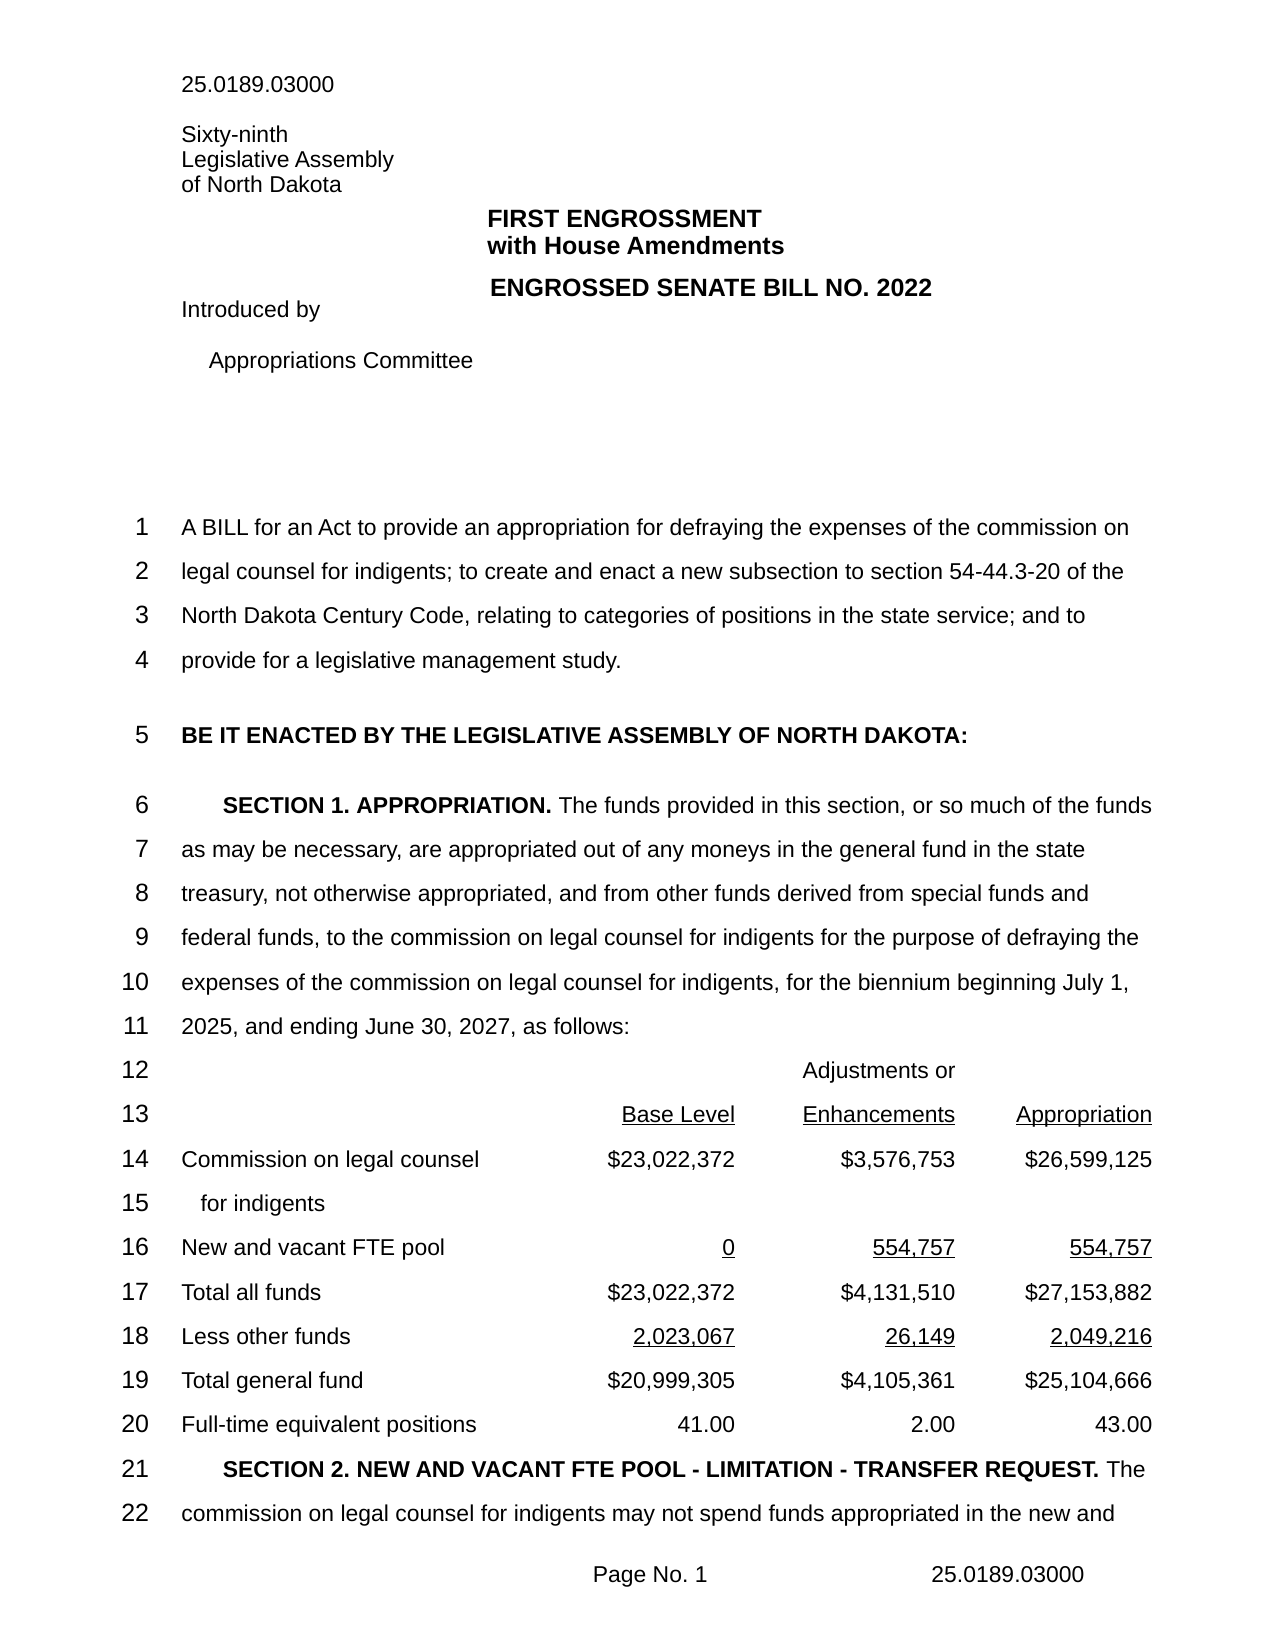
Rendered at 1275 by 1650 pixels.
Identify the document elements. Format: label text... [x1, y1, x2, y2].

text 25.0189.03000 [181, 73, 1154, 98]
text SECTION 2. NEW AND VACANT FTE POOL - LIMITATION - TRANSFER REQUEST. The commission on legal counsel for indigents may not spend funds appropriated in the new and [181, 1442, 1154, 1530]
text of North Dakota [181, 173, 1154, 198]
title ENGROSSED Senate BILL NO. 2022 [490, 272, 932, 301]
title A BILL for an Act to provide an appropriation for defraying the expenses of the commission on legal counsel for indigents; to create and enact a new subsection to section 54‑44.3‑20 of the North Dakota Century Code, relating to categories of positions in the state service; and to provide for a legislative management study. [181, 500, 1154, 677]
text Legislative Assembly [181, 148, 1154, 173]
text Introduced by [181, 298, 1154, 323]
text Adjustments or Base Level Enhancements Appropriation Commission on legal counsel $23,022,372 $3,576,753 $26,599,125 for indigents New and vacant FTE pool 0 554,757 554,757 Total all funds $23,022,372 $4,131,510 $27,153,882 Less other funds 2,023,067 26,149 2,049,216 Total general fund $20,999,305 $4,105,361 $25,104,666 Full‑time equivalent positions 41.00 2.00 43.00 [181, 1043, 1154, 1442]
title with House Amendments [487, 233, 785, 260]
title FIRST ENGROSSMENT [487, 206, 785, 233]
text Appropriations Committee [208, 350, 1154, 373]
text SECTION 1. APPROPRIATION. The funds provided in this section, or so much of the funds as may be necessary, are appropriated out of any moneys in the general fund in the state treasury, not otherwise appropriated, and from other funds derived from special funds and federal funds, to the commission on legal counsel for indigents for the purpose of defraying the expenses of the commission on legal counsel for indigents, for the biennium beginning July 1, 2025, and ending June 30, 2027, as follows: [181, 778, 1154, 1043]
text Sixty-ninth [181, 123, 1154, 148]
text BE IT ENACTED BY THE LEGISLATIVE ASSEMBLY OF NORTH DAKOTA: [181, 708, 1154, 753]
